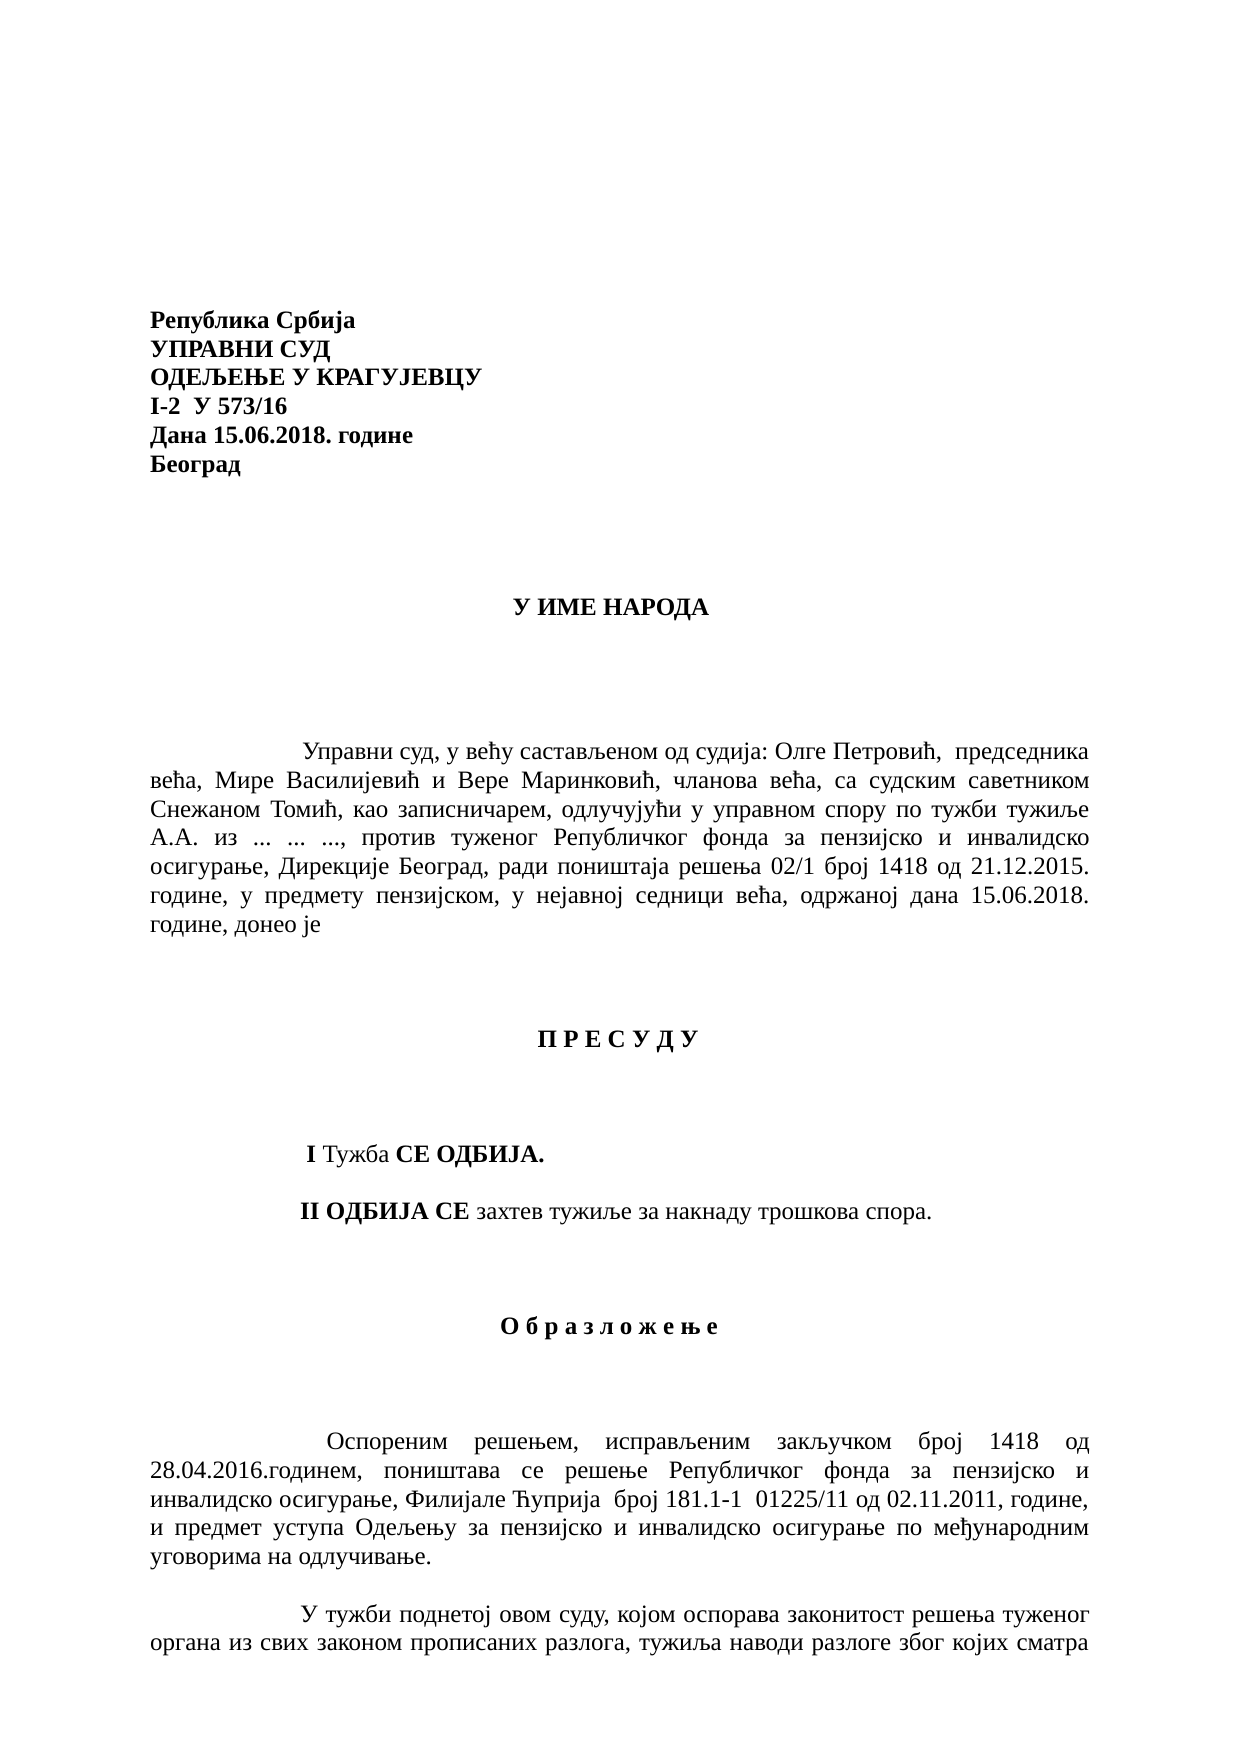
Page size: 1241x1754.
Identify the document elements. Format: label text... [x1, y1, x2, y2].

text У тужби поднетој овом суду, којом оспорава законитост решења туженог органа из свих законом прописаних разлога, тужиља наводи разлоге због којих сматра [150, 1599, 1090, 1656]
text Оспореним решењем, исправљеним закључком број 1418 од 28.04.2016.годинем, поништава се решење Републичког фонда за пензијско и инвалидско осигурање, Филијале Ћуприја број 181.1-1 01225/11 од 02.11.2011, године, и предмет уступа Одељењу за пензијско и инвалидско осигурање по међународним уговорима на одлучивање. [150, 1426, 1090, 1570]
text ОДEЉЕЊЕ У КРАГУЈЕВЦУ [150, 362, 1090, 391]
text I-2 У 573/16 [150, 391, 1090, 420]
text УПРАВНИ СУД [150, 334, 1090, 362]
text Република Србија [150, 305, 1090, 334]
text П Р Е С У Д У [150, 1024, 1090, 1052]
text Управни суд, у већу састављеном од судија: Oлге Петровић, председника већа, Мире Василијевић и Вере Маринковић, чланова већа, са судским саветником Снежаном Томић, као записничарем, одлучујући у управном спору по тужби тужиље А.А. из ... ... ..., против туженог Републичког фонда за пензијско и инвалидско осигурање, Дирекције Београд, ради поништаја решења 02/1 број 1418 од 21.12.2015. године, у предмету пензијском, у нејавној седници већа, одржаној дана 15.06.2018. године, донео је [150, 736, 1090, 937]
text У ИМЕ НАРОДА [150, 592, 1090, 621]
text II OДБИЈА СЕ захтев тужиље за накнаду трошкова спора. [150, 1196, 1090, 1225]
text Дана 15.06.2018. године [150, 420, 1090, 449]
text Београд [150, 449, 1090, 477]
text I Тужба СЕ ОДБИЈА. [150, 1139, 1090, 1167]
text О б р а з л о ж е њ е [150, 1311, 1090, 1340]
